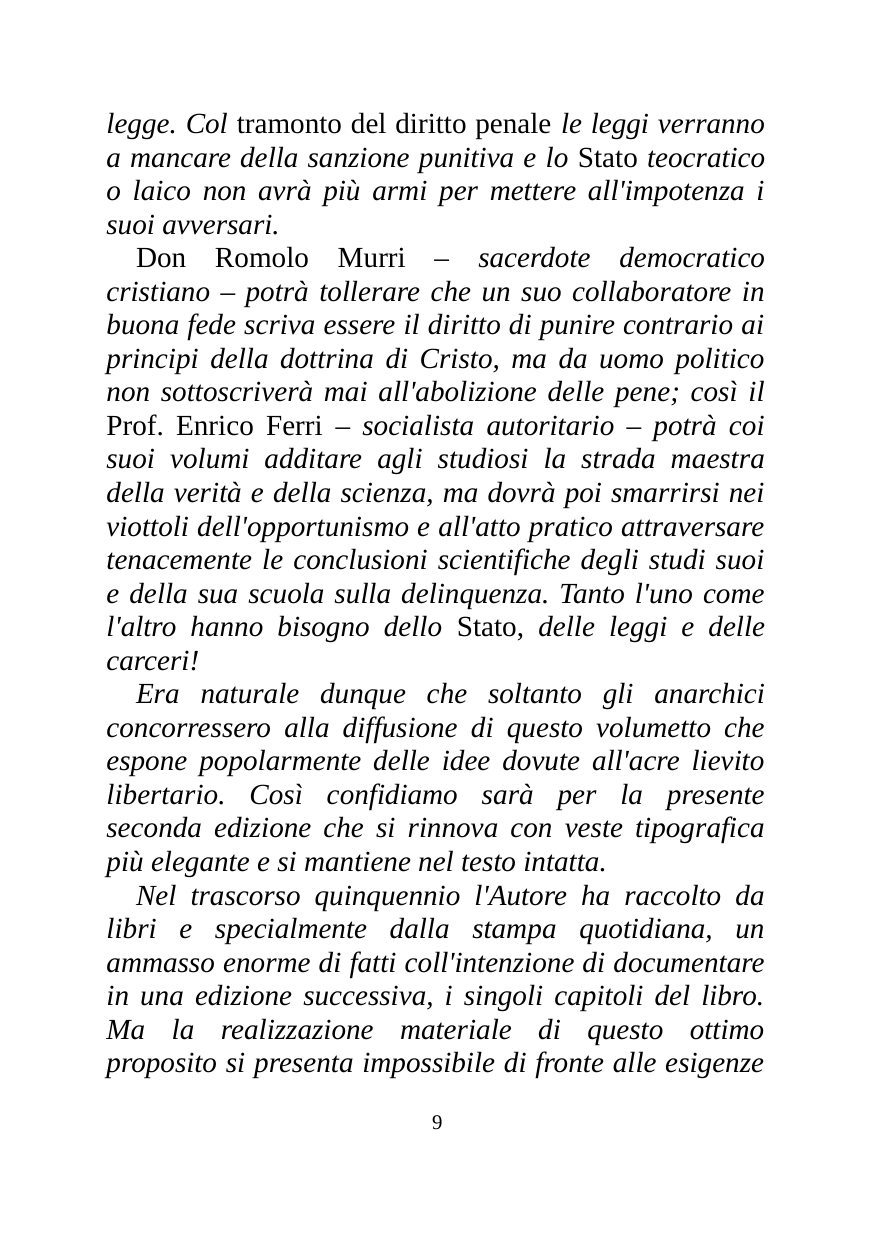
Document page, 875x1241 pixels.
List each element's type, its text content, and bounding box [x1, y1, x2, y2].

text Don Romolo Murri – sacerdote democratico cristiano – potrà tollerare che un suo collaboratore in buona fede scriva essere il diritto di punire contrario ai principi della dottrina di Cristo, ma da uomo politico non sottoscriverà mai all'abolizione delle pene; così il Prof. Enrico Ferri – socialista autoritario – potrà coi suoi volumi additare agli studiosi la strada maestra della verità e della scienza, ma dovrà poi smarrirsi nei viottoli dell'opportunismo e all'atto pratico attraversare tenacemente le conclusioni scientifiche degli studi suoi e della sua scuola sulla delinquenza. Tanto l'uno come l'altro hanno bisogno dello Stato, delle leggi e delle carceri! [106, 240, 768, 676]
text legge. Col tramonto del diritto penale le leggi verranno a mancare della sanzione punitiva e lo Stato teocratico o laico non avrà più armi per mettere all'impotenza i suoi avversari. [106, 106, 768, 240]
text Nel trascorso quinquennio l'Autore ha raccolto da libri e specialmente dalla stampa quotidiana, un ammasso enorme di fatti coll'intenzione di documentare in una edizione successiva, i singoli capitoli del libro. Ma la realizzazione materiale di questo ottimo proposito si presenta impossibile di fronte alle esigenze [106, 878, 768, 1079]
text Era naturale dunque che soltanto gli anarchici concorressero alla diffusione di questo volumetto che espone popolarmente delle idee dovute all'acre lievito libertario. Così confidiamo sarà per la presente seconda edizione che si rinnova con veste tipografica più elegante e si mantiene nel testo intatta. [106, 676, 768, 878]
